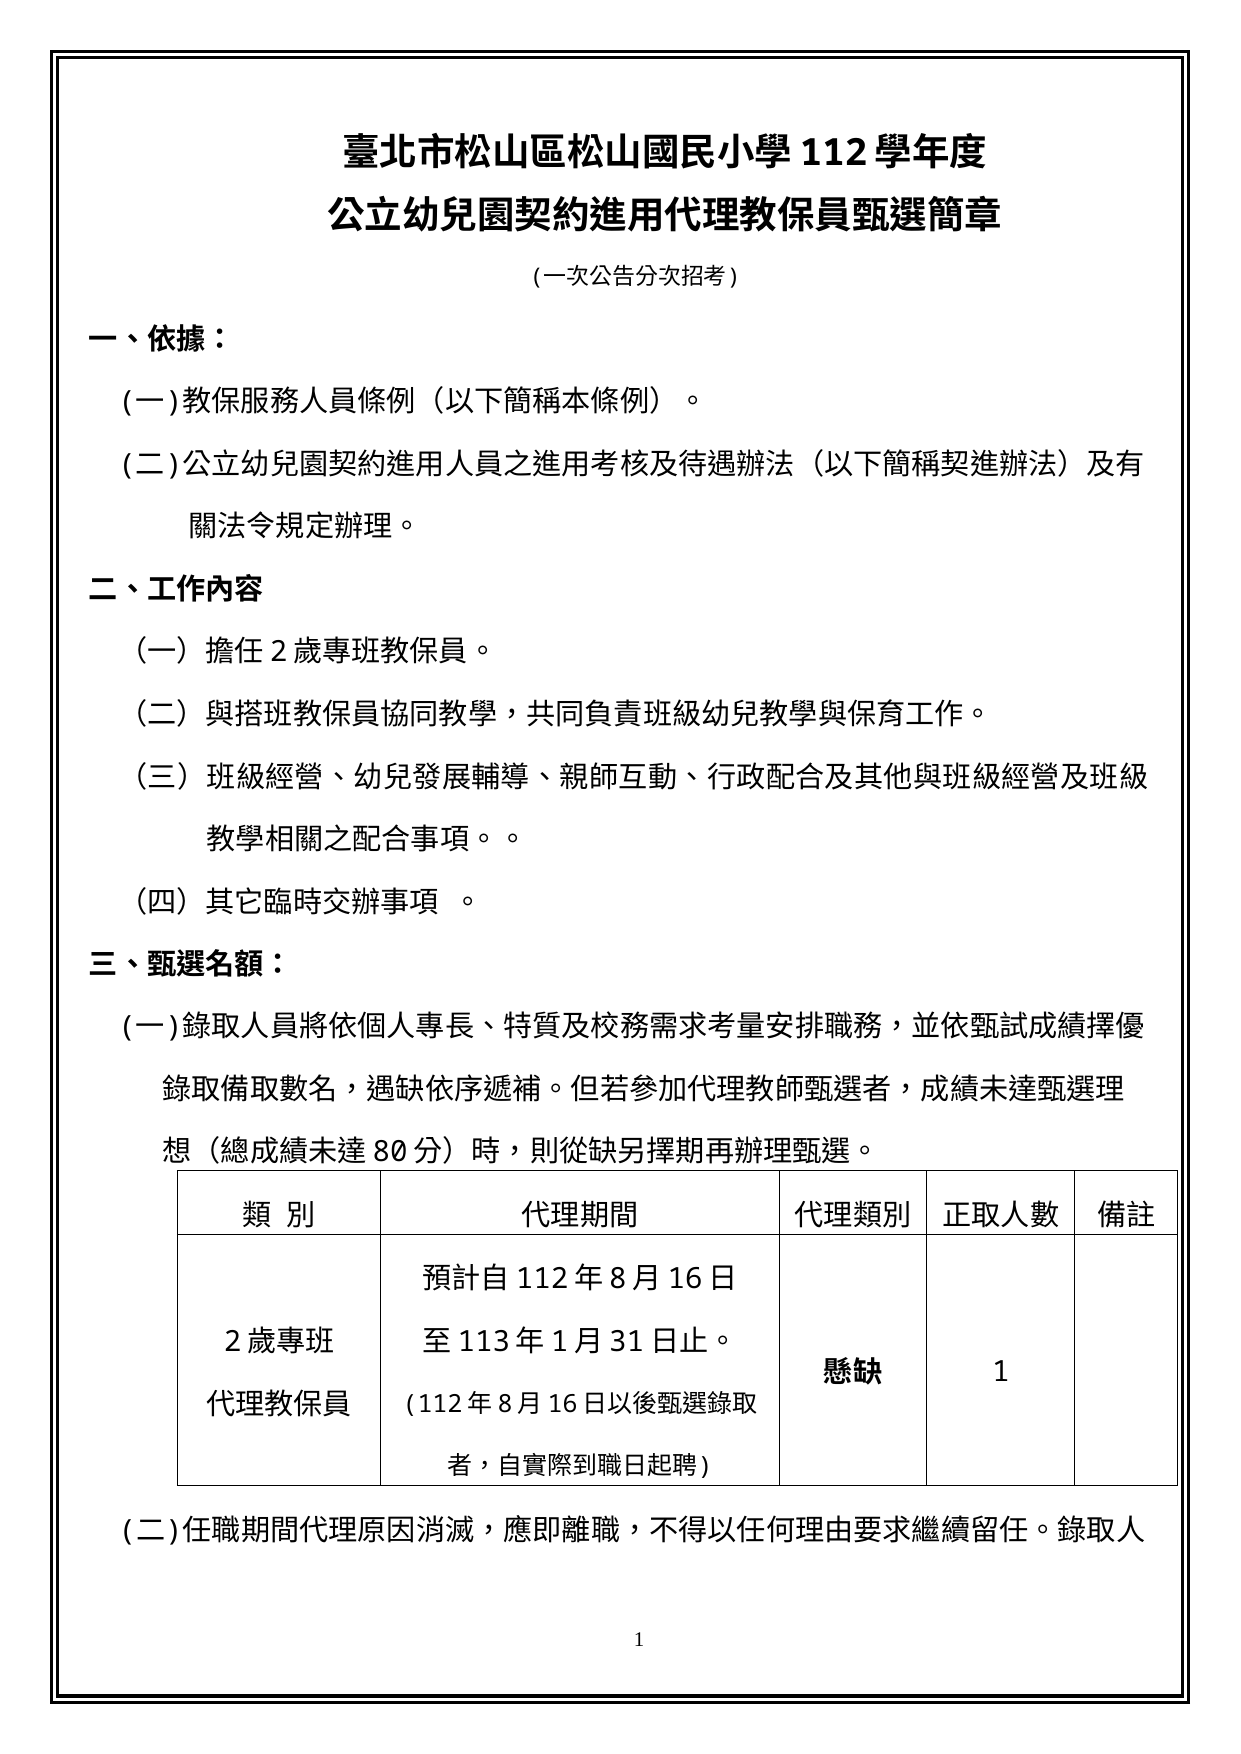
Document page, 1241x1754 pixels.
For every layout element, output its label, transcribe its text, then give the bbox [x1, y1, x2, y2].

text 一、依據： [89, 295, 1152, 358]
text （一）擔任2歲專班教保員。 [114, 608, 1152, 670]
table_header 類 別 [178, 1171, 380, 1234]
subtitle [1190, 170, 1211, 233]
table_cell [1075, 1235, 1177, 1485]
text 關法令規定辦理。 [118, 483, 1152, 545]
table_cell 2歲專班 代理教保員 [178, 1235, 380, 1485]
text （三）班級經營、幼兒發展輔導、親師互動、行政配合及其他與班級經營及班級教學相關之配合事項。。 [118, 733, 1152, 858]
table_cell 預計自112年8月16日 至113年1月31日止。 (112年8月16日以後甄選錄取者，自實際到職日起聘) [381, 1235, 779, 1485]
text (一)錄取人員將依個人專長、特質及校務需求考量安排職務，並依甄試成績擇優錄取備取數名，遇缺依序遞補。但若參加代理教師甄選者，成績未達甄選理想（總成績未達80分）時，則從缺另擇期再辦理甄選。 [118, 983, 1152, 1170]
table_header 正取人數 [927, 1171, 1074, 1234]
table_cell 1 [927, 1235, 1074, 1485]
text (二)任職期間代理原因消滅，應即離職，不得以任何理由要求繼續留任。錄取人 [118, 1486, 1152, 1548]
table_header 代理期間 [381, 1171, 779, 1234]
subtitle 公立幼兒園契約進用代理教保員甄選簡章 [118, 170, 1181, 233]
text (一)教保服務人員條例（以下簡稱本條例）。 [118, 358, 1152, 420]
text （四）其它臨時交辦事項 。 [114, 858, 1152, 920]
table_header 備註 [1075, 1171, 1177, 1234]
subtitle [1190, 108, 1211, 170]
text (二)公立幼兒園契約進用人員之進用考核及待遇辦法（以下簡稱契進辦法）及有 [118, 420, 1152, 483]
text （二）與搭班教保員協同教學，共同負責班級幼兒教學與保育工作。 [114, 670, 1152, 733]
text 二、工作內容 [89, 545, 1152, 608]
subtitle 臺北市松山區松山國民小學112學年度 [118, 108, 1181, 170]
table_cell 懸缺 [780, 1235, 926, 1485]
text 三、甄選名額： [89, 920, 1152, 983]
text (一次公告分次招考) [118, 233, 1152, 295]
table_header 代理類別 [780, 1171, 926, 1234]
